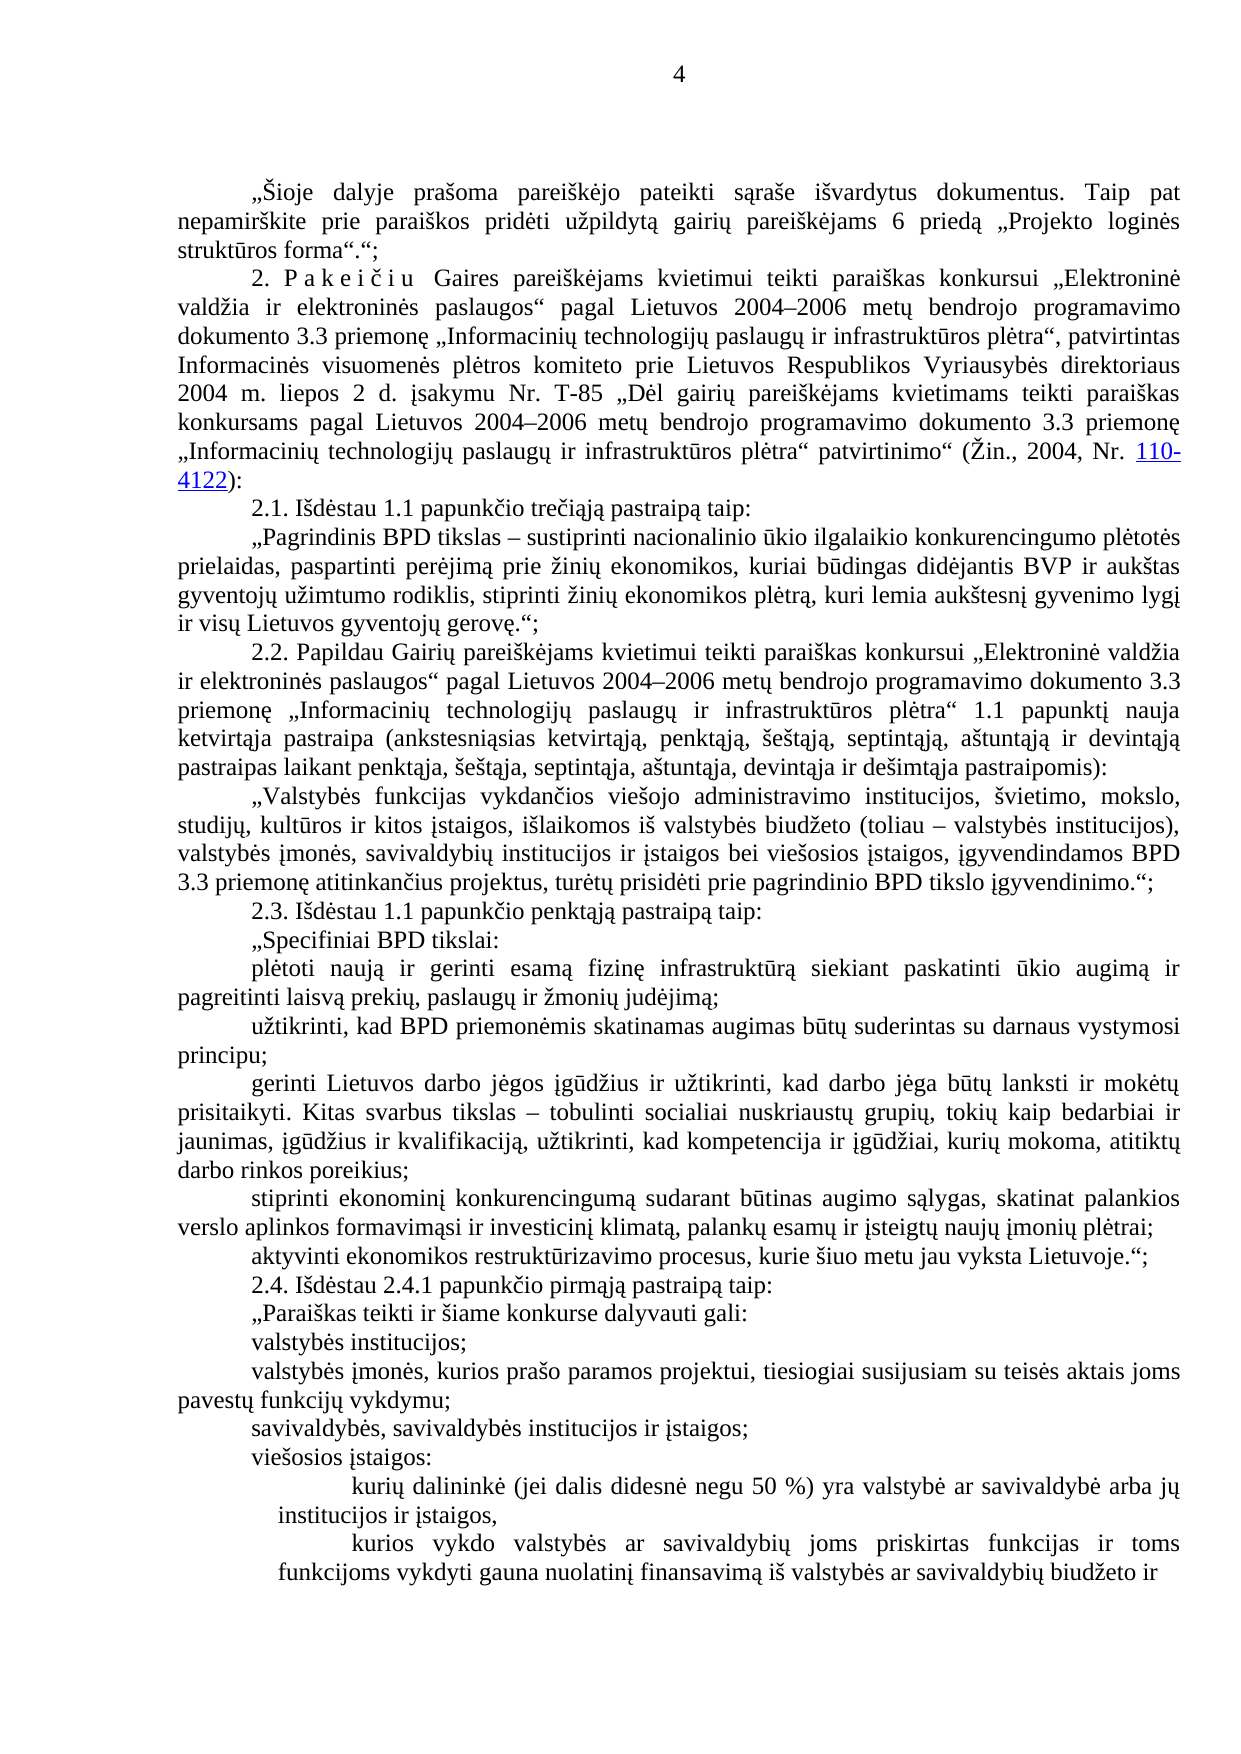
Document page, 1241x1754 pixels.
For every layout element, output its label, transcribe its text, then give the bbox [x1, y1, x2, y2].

text 2.2. Papildau Gairių pareiškėjams kvietimui teikti paraiškas konkursui „Elektroninė valdžia ir elektroninės paslaugos“ pagal Lietuvos 2004–2006 metų bendrojo programavimo dokumento 3.3 priemonę „Informacinių technologijų paslaugų ir infrastruktūros plėtra“ 1.1 papunktį nauja ketvirtąja pastraipa (ankstesniąsias ketvirtąją, penktąją, šeštąją, septintąją, aštuntąją ir devintąją pastraipas laikant penktąja, šeštąja, septintąja, aštuntąja, devintąja ir dešimtąja pastraipomis): [177, 637, 1181, 781]
text aktyvinti ekonomikos restruktūrizavimo procesus, kurie šiuo metu jau vyksta Lietuvoje.“; [177, 1241, 1181, 1270]
text „Specifiniai BPD tikslai: [177, 925, 1181, 953]
text „Valstybės funkcijas vykdančios viešojo administravimo institucijos, švietimo, mokslo, studijų, kultūros ir kitos įstaigos, išlaikomos iš valstybės biudžeto (toliau – valstybės institucijos), valstybės įmonės, savivaldybių institucijos ir įstaigos bei viešosios įstaigos, įgyvendindamos BPD 3.3 priemonę atitinkančius projektus, turėtų prisidėti prie pagrindinio BPD tikslo įgyvendinimo.“; [177, 781, 1181, 896]
text 2.4. Išdėstau 2.4.1 papunkčio pirmąją pastraipą taip: [177, 1270, 1181, 1298]
text „Pagrindinis BPD tikslas – sustiprinti nacionalinio ūkio ilgalaikio konkurencingumo plėtotės prielaidas, paspartinti perėjimą prie žinių ekonomikos, kuriai būdingas didėjantis BVP ir aukštas gyventojų užimtumo rodiklis, stiprinti žinių ekonomikos plėtrą, kuri lemia aukštesnį gyvenimo lygį ir visų Lietuvos gyventojų gerovę.“; [177, 522, 1181, 637]
text kurių dalininkė (jei dalis didesnė negu 50 %) yra valstybė ar savivaldybė arba jų institucijos ir įstaigos, [278, 1471, 1181, 1528]
text savivaldybės, savivaldybės institucijos ir įstaigos; [177, 1413, 1181, 1442]
text „Paraiškas teikti ir šiame konkurse dalyvauti gali: [177, 1298, 1181, 1327]
text 2. Pakeičiu Gaires pareiškėjams kvietimui teikti paraiškas konkursui „Elektroninė valdžia ir elektroninės paslaugos“ pagal Lietuvos 2004–2006 metų bendrojo programavimo dokumento 3.3 priemonę „Informacinių technologijų paslaugų ir infrastruktūros plėtra“, patvirtintas Informacinės visuomenės plėtros komiteto prie Lietuvos Respublikos Vyriausybės direktoriaus 2004 m. liepos 2 d. įsakymu Nr. T-85 „Dėl gairių pareiškėjams kvietimams teikti paraiškas konkursams pagal Lietuvos 2004–2006 metų bendrojo programavimo dokumento 3.3 priemonę „Informacinių technologijų paslaugų ir infrastruktūros plėtra“ patvirtinimo“ (Žin., 2004, Nr. 110-4122): [177, 263, 1181, 493]
text valstybės institucijos; [177, 1327, 1181, 1356]
text stiprinti ekonominį konkurencingumą sudarant būtinas augimo sąlygas, skatinat palankios verslo aplinkos formavimąsi ir investicinį klimatą, palankų esamų ir įsteigtų naujų įmonių plėtrai; [177, 1183, 1181, 1241]
text viešosios įstaigos: [177, 1442, 1181, 1471]
text plėtoti naują ir gerinti esamą fizinę infrastruktūrą siekiant paskatinti ūkio augimą ir pagreitinti laisvą prekių, paslaugų ir žmonių judėjimą; [177, 953, 1181, 1011]
text 2.1. Išdėstau 1.1 papunkčio trečiąją pastraipą taip: [177, 493, 1181, 522]
text gerinti Lietuvos darbo jėgos įgūdžius ir užtikrinti, kad darbo jėga būtų lanksti ir mokėtų prisitaikyti. Kitas svarbus tikslas – tobulinti socialiai nuskriaustų grupių, tokių kaip bedarbiai ir jaunimas, įgūdžius ir kvalifikaciją, užtikrinti, kad kompetencija ir įgūdžiai, kurių mokoma, atitiktų darbo rinkos poreikius; [177, 1068, 1181, 1183]
text 2.3. Išdėstau 1.1 papunkčio penktąją pastraipą taip: [177, 896, 1181, 925]
text „Šioje dalyje prašoma pareiškėjo pateikti sąraše išvardytus dokumentus. Taip pat nepamirškite prie paraiškos pridėti užpildytą gairių pareiškėjams 6 priedą „Projekto loginės struktūros forma“.“; [177, 177, 1181, 263]
text kurios vykdo valstybės ar savivaldybių joms priskirtas funkcijas ir toms funkcijoms vykdyti gauna nuolatinį finansavimą iš valstybės ar savivaldybių biudžeto ir [278, 1528, 1181, 1586]
text užtikrinti, kad BPD priemonėmis skatinamas augimas būtų suderintas su darnaus vystymosi principu; [177, 1011, 1181, 1068]
text valstybės įmonės, kurios prašo paramos projektui, tiesiogiai susijusiam su teisės aktais joms pavestų funkcijų vykdymu; [177, 1356, 1181, 1413]
